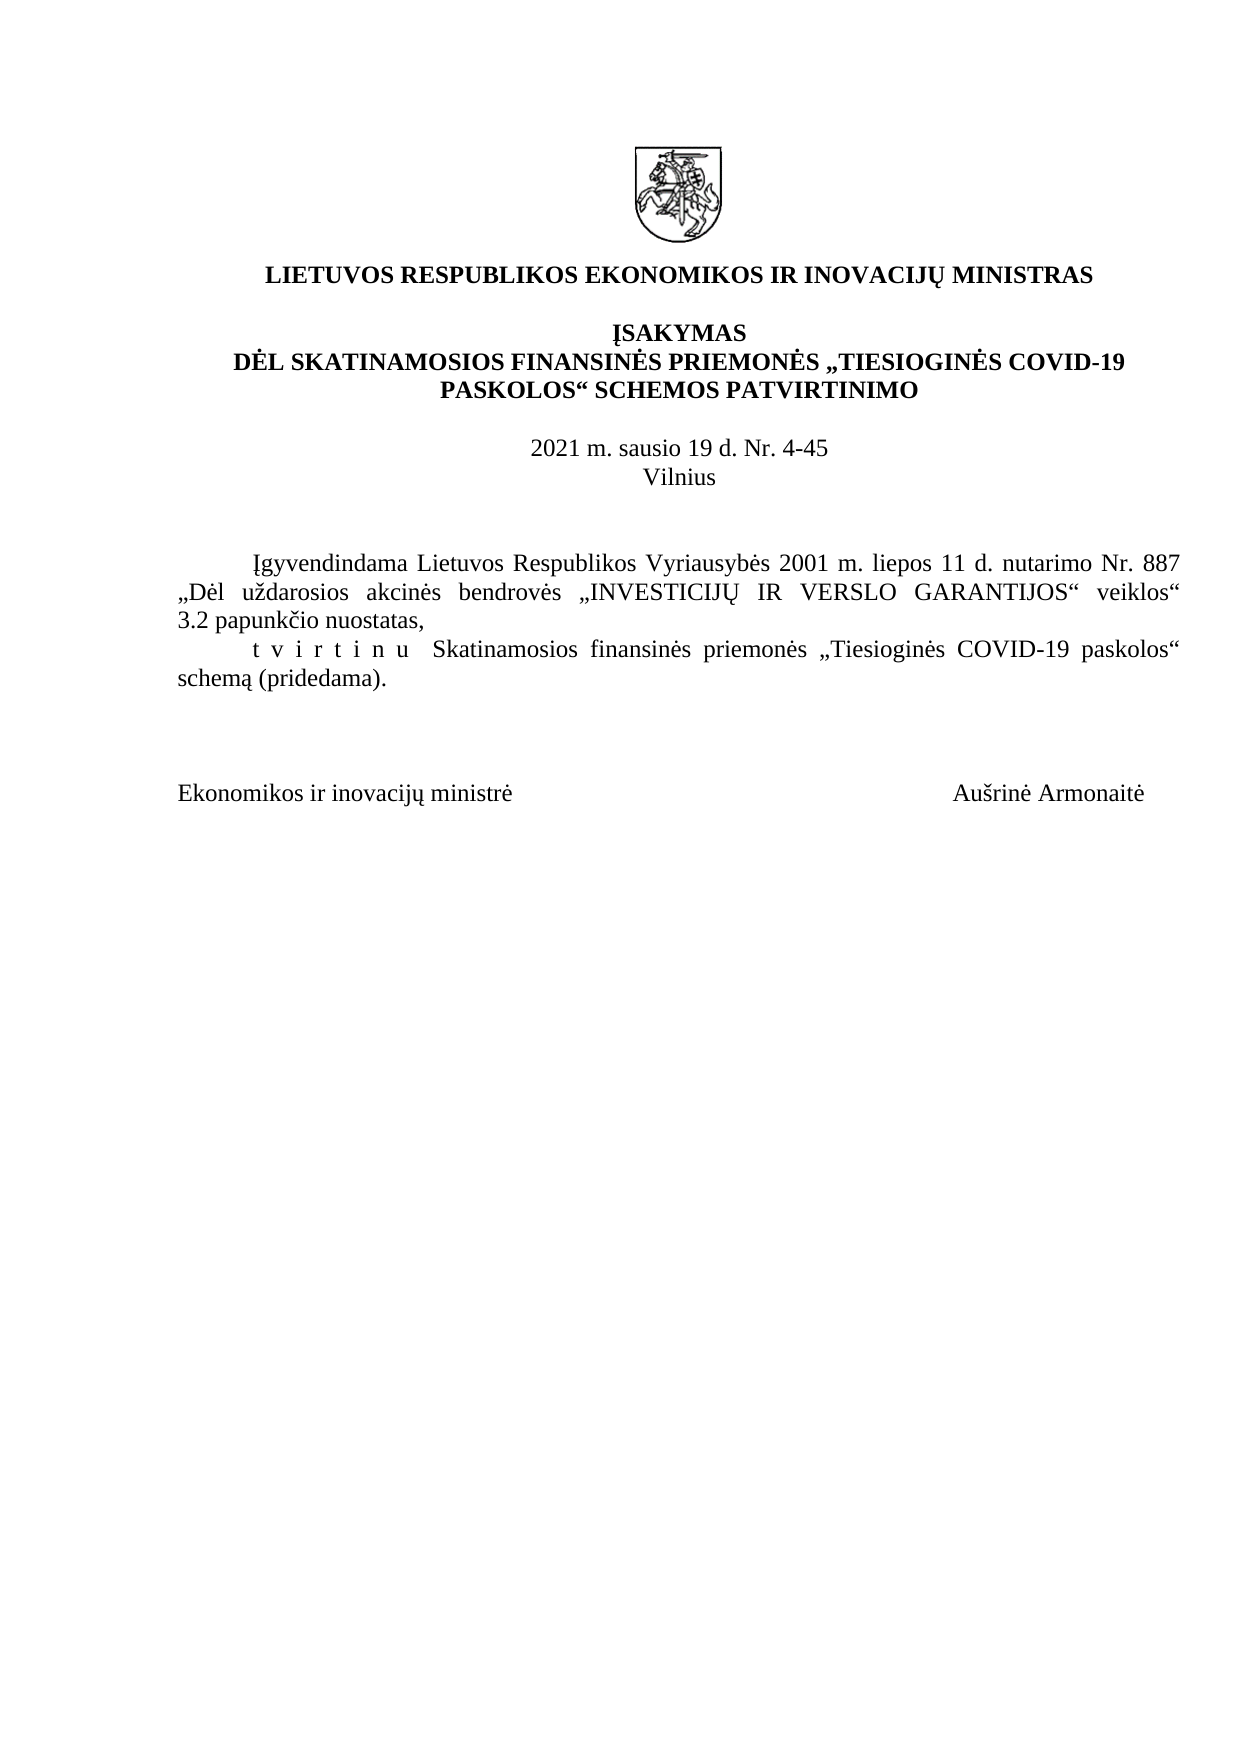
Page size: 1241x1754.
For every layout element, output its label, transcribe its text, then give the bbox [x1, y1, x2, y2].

text Įgyvendindama Lietuvos Respublikos Vyriausybės 2001 m. liepos 11 d. nutarimo Nr. 887 „Dėl uždarosios akcinės bendrovės „INVESTICIJŲ IR VERSLO GARANTIJOS“ veiklos“ 3.2 papunkčio nuostatas, [177, 548, 1181, 634]
text Ekonomikos ir inovacijų ministrė Aušrinė Armonaitė [177, 778, 1181, 807]
text 2021 m. sausio 19 d. Nr. 4-45 [177, 433, 1181, 462]
text Vilnius [177, 462, 1181, 491]
text LIETUVOS RESPUBLIKOS ekonomikos ir inovacijų MINISTRAS [177, 261, 1181, 289]
text t v i r t i n u Skatinamosios finansinės priemonės „Tiesioginės COVID-19 paskolos“ schemą (pridedama). [177, 634, 1181, 692]
text įsakymas [177, 318, 1181, 347]
text DĖL skatinamosios finansinės priemonės „Tiesioginės COVID-19 PASKOLOS“ schemos patvirtinimo [177, 347, 1181, 404]
